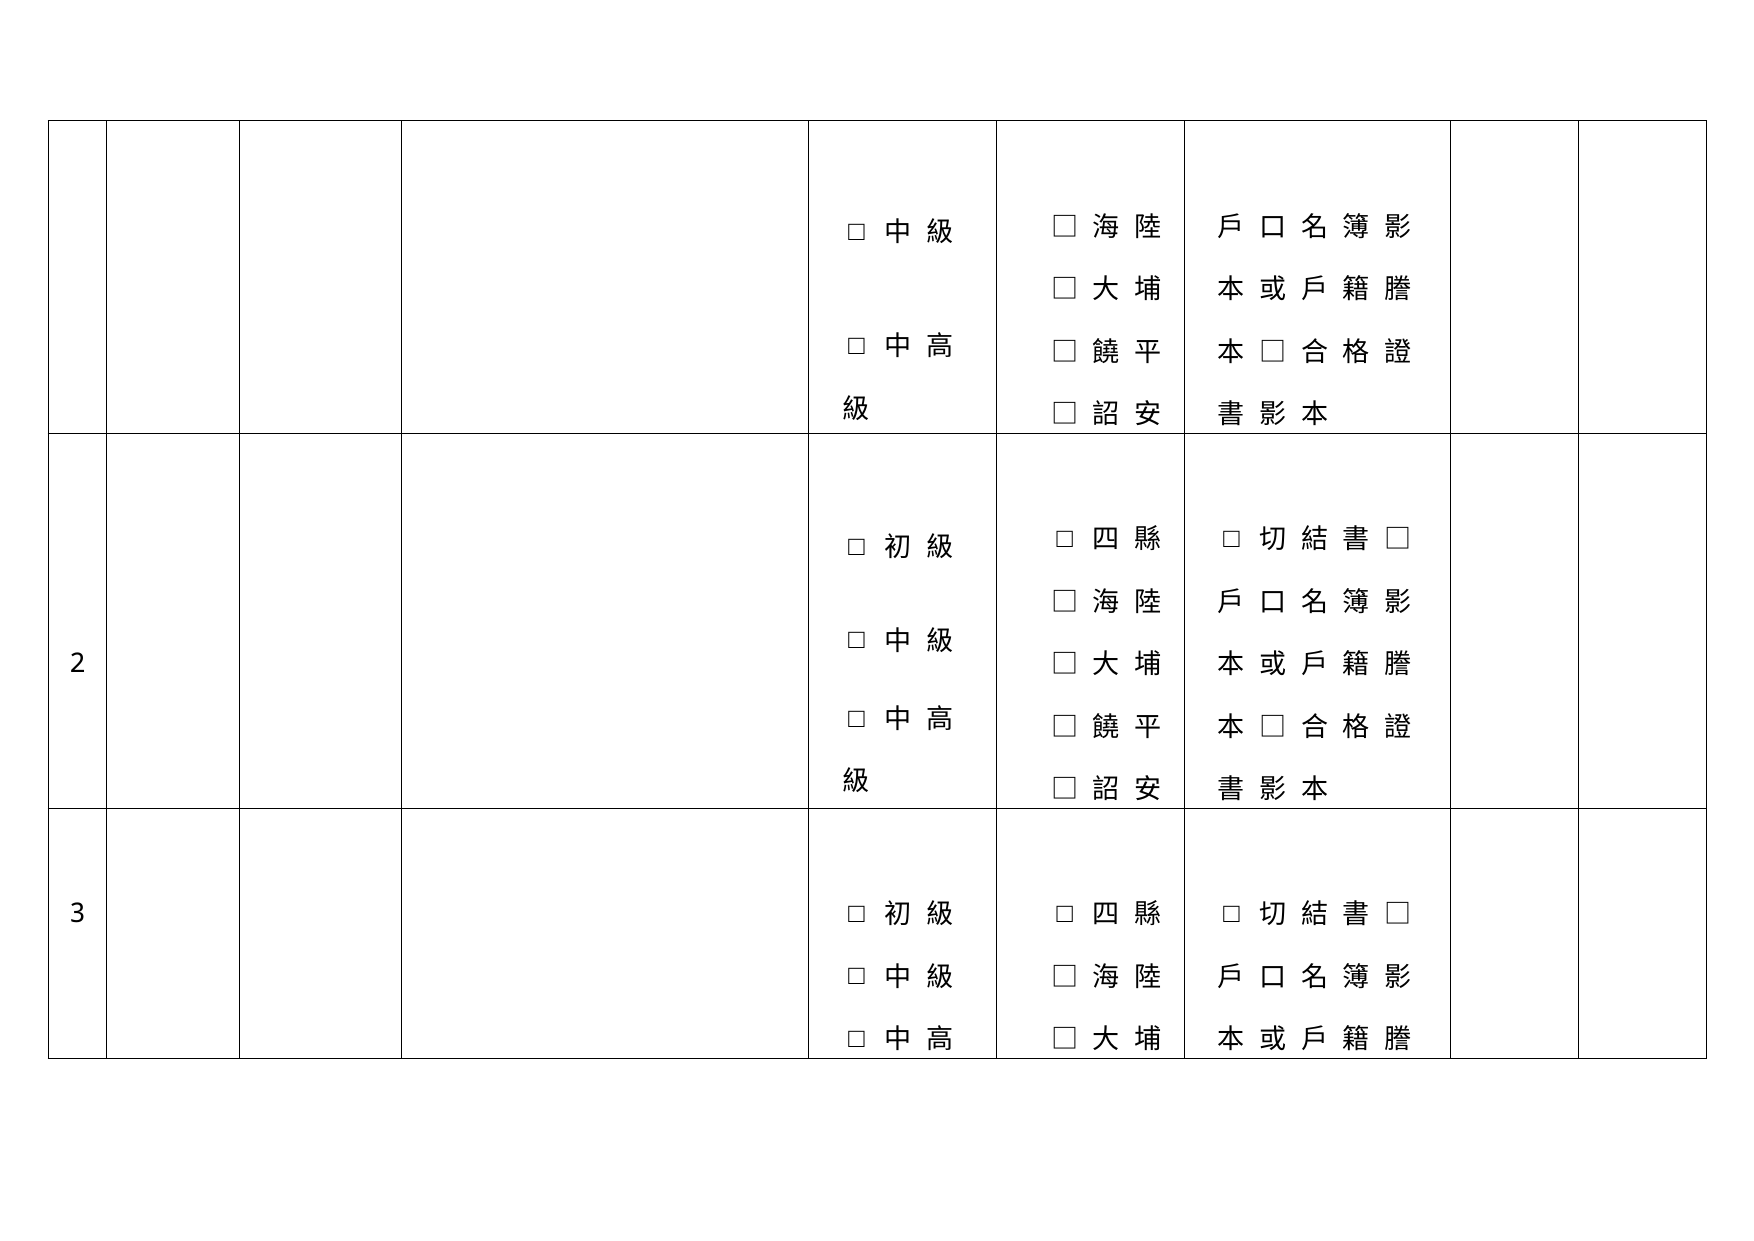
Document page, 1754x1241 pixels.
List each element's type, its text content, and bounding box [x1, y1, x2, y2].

table_cell [402, 434, 808, 808]
table_cell [1451, 809, 1578, 1058]
table_cell [402, 121, 808, 433]
table_cell [240, 434, 401, 808]
table_cell [402, 809, 808, 1058]
table_cell [1451, 434, 1578, 808]
table_cell 3 [49, 809, 106, 1058]
table_cell □海陸□大埔□饒平□詔安 [997, 121, 1184, 433]
table_cell [49, 121, 106, 433]
table_cell □中級 □中高級 [809, 121, 996, 433]
table_cell [1579, 809, 1706, 1058]
table_cell [1451, 121, 1578, 433]
table_cell [107, 809, 239, 1058]
table_cell □初級 □中級 □中高 [809, 809, 996, 1058]
table_cell [107, 121, 239, 433]
table_cell [240, 809, 401, 1058]
table_cell □初級 □中級 □中高級 [809, 434, 996, 808]
table_cell [107, 434, 239, 808]
table_cell [1579, 121, 1706, 433]
table_cell □切結書□戶口名簿影本或戶籍謄 [1185, 809, 1450, 1058]
table_cell □四縣□海陸□大埔□饒平□詔安 [997, 434, 1184, 808]
table_cell □四縣□海陸□大埔 [997, 809, 1184, 1058]
table_cell [1579, 434, 1706, 808]
table_cell 戶口名簿影本或戶籍謄本□合格證書影本 [1185, 121, 1450, 433]
table_cell □切結書□戶口名簿影本或戶籍謄本□合格證書影本 [1185, 434, 1450, 808]
table_cell [240, 121, 401, 433]
table_cell 2 [49, 434, 106, 808]
